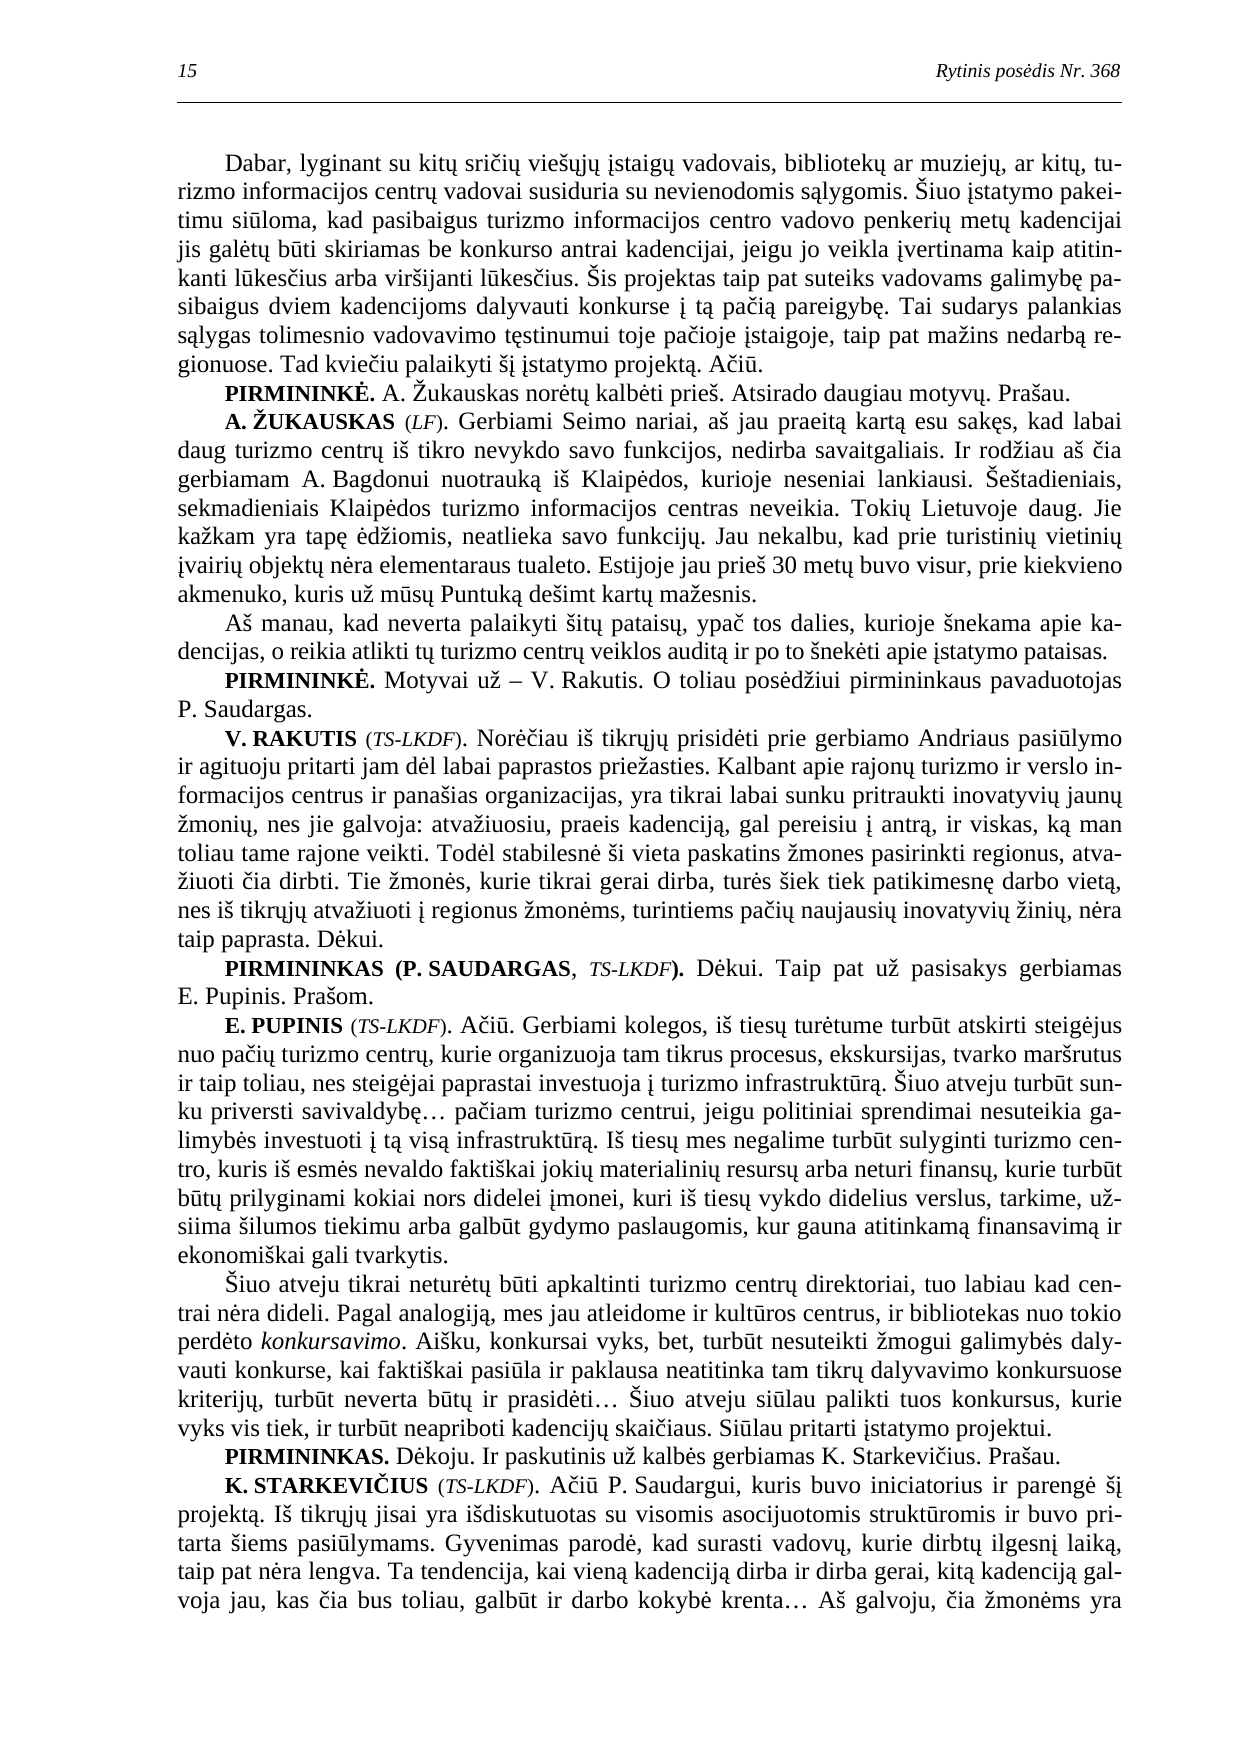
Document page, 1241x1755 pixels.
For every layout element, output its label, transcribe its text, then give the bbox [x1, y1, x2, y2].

text PIRMININKĖ. A. Žu­kaus­kas no­rė­tų kal­bė­ti prieš. At­si­ra­do dau­giau mo­ty­vų. Pra­šau. [177, 378, 1122, 406]
text PIRMININKĖ. Mo­ty­vai už – V. Ra­ku­tis. O to­liau po­sė­džiui pir­mi­nin­kaus pa­va­duo­to­jas P. Sau­dar­gas. [177, 665, 1122, 723]
text A. ŽUKAUSKAS (LF). Ger­bia­mi Sei­mo na­riai, aš jau pra­ei­tą kar­tą esu sa­kęs, kad la­bai daug tu­riz­mo cen­trų iš tik­ro ne­vyk­do sa­vo funk­ci­jos, ne­dir­ba sa­vait­ga­liais. Ir ro­džiau aš čia ger­bia­mam A. Bag­do­nui nuo­trau­ką iš Klai­pė­dos, ku­rio­je ne­se­niai lan­kiau­si. Šeš­ta­die­niais, sek­ma­die­niais Klai­pė­dos tu­riz­mo in­for­ma­ci­jos cen­tras ne­vei­kia. To­kių Lie­tu­vo­je daug. Jie kaž­kam yra ta­pę ėdžio­mis, ne­at­lie­ka sa­vo funk­ci­jų. Jau ne­kal­bu, kad prie tu­ris­ti­nių vie­ti­nių įvai­rių ob­jek­tų nė­ra ele­men­ta­raus tu­a­le­to. Es­ti­jo­je jau prieš 30 me­tų bu­vo vi­sur, prie kiek­vie­no ak­me­nu­ko, ku­ris už mū­sų Pun­tu­ką de­šimt kar­tų ma­žes­nis. [177, 406, 1122, 608]
text PIRMININKAS. Dė­ko­ju. Ir pas­ku­ti­nis už kal­bės ger­bia­mas K. Star­ke­vi­čius. Pra­šau. [177, 1441, 1122, 1470]
text K. STARKEVIČIUS (TS-LKDF). Ačiū P. Sau­dar­gui, ku­ris bu­vo ini­cia­to­rius ir pa­ren­gė šį pro­jek­tą. Iš tik­rų­jų ji­sai yra iš­dis­ku­tuo­tas su vi­so­mis aso­ci­juo­to­mis struk­tū­ro­mis ir bu­vo pri­tar­ta šiems pa­siū­ly­mams. Gy­ve­ni­mas pa­ro­dė, kad su­ras­ti va­do­vų, ku­rie dirb­tų il­ges­nį lai­ką, taip pat nė­ra leng­va. Ta ten­den­ci­ja, kai vie­ną ka­den­ci­ją dir­ba ir dir­ba ge­rai, ki­tą ka­den­ci­ją gal­vo­ja jau, kas čia bus to­liau, gal­būt ir dar­bo ko­ky­bė kren­ta… Aš gal­vo­ju, čia žmo­nėms yra [177, 1470, 1122, 1614]
text V. RAKUTIS (TS-LKDF). No­rė­čiau iš tik­rų­jų pri­si­dė­ti prie ger­bia­mo An­driaus pa­siū­ly­mo ir agi­tuo­ju pri­tar­ti jam dėl la­bai pa­pras­tos prie­žas­ties. Kal­bant apie ra­jo­nų tu­riz­mo ir ver­slo in­for­ma­ci­jos cen­trus ir pa­na­šias or­ga­ni­za­ci­jas, yra tik­rai la­bai sun­ku pri­trauk­ti ino­va­ty­vių jau­nų žmo­nių, nes jie gal­vo­ja: at­va­žiuo­siu, pra­eis ka­den­ci­ją, gal per­ei­siu į an­trą, ir vis­kas, ką man to­liau ta­me ra­jo­ne veik­ti. To­dėl sta­bi­les­nė ši vie­ta pa­ska­tins žmo­nes pa­si­rink­ti re­gio­nus, at­va­žiuo­ti čia dirb­ti. Tie žmo­nės, ku­rie tik­rai ge­rai dir­ba, tu­rės šiek tiek pa­ti­ki­mes­nę dar­bo vie­tą, nes iš tik­rų­jų at­va­žiuo­ti į re­gio­nus žmo­nėms, tu­rin­tiems pa­čių nau­jau­sių ino­va­ty­vių ži­nių, nė­ra taip pa­pras­ta. Dė­kui. [177, 723, 1122, 953]
text PIRMININKAS (P. SAUDARGAS, TS-LKDF). Dė­kui. Taip pat už pa­si­sa­kys ger­bia­mas E. Pu­pi­nis. Pra­šom. [177, 953, 1122, 1010]
text Aš ma­nau, kad ne­ver­ta pa­lai­ky­ti ši­tų pa­tai­sų, ypač tos da­lies, ku­rio­je šne­ka­ma apie ka­den­ci­jas, o rei­kia at­lik­ti tų tu­riz­mo cen­trų veik­los au­di­tą ir po to šne­kė­ti apie įsta­ty­mo pa­tai­sas. [177, 608, 1122, 665]
text Da­bar, ly­gi­nant su ki­tų sri­čių vie­šų­jų įstai­gų va­do­vais, bib­lio­te­kų ar mu­zie­jų, ar ki­tų, tu­riz­mo in­for­ma­ci­jos cen­trų va­do­vai su­si­du­ria su ne­vie­no­do­mis są­ly­go­mis. Šiuo įsta­ty­mo pa­kei­ti­mu siū­lo­ma, kad pa­si­bai­gus tu­riz­mo in­for­ma­ci­jos cen­tro va­do­vo pen­ke­rių me­tų ka­den­ci­jai jis ga­lė­tų bū­ti ski­ria­mas be kon­kur­so ant­rai ka­den­ci­jai, jei­gu jo veik­la įver­ti­na­ma kaip ati­tin­kan­ti lū­kes­čius ar­ba vir­ši­jan­ti lū­kes­čius. Šis pro­jek­tas taip pat su­teiks va­do­vams ga­li­my­bę pa­si­bai­gus dviem ka­den­ci­joms da­ly­vau­ti kon­kur­se į tą pa­čią pa­rei­gy­bę. Tai su­da­rys pa­lan­kias są­ly­gas to­li­mes­nio va­do­va­vi­mo tęs­ti­nu­mui to­je pa­čio­je įstai­go­je, taip pat ma­žins ne­dar­bą re­gio­nuo­se. Tad kvie­čiu pa­lai­ky­ti šį įsta­ty­mo pro­jek­tą. Ačiū. [177, 148, 1122, 378]
text Šiuo at­ve­ju tik­rai ne­tu­rė­tų bū­ti ap­kal­tin­ti tu­riz­mo cen­trų di­rek­to­riai, tuo la­biau kad cen­trai nė­ra di­de­li. Pa­gal ana­lo­gi­ją, mes jau at­lei­do­me ir kul­tū­ros cen­trus, ir bib­lio­te­kas nuo to­kio per­dė­to kon­kur­sa­vi­mo. Aiš­ku, kon­kur­sai vyks, bet, tur­būt ne­su­teik­ti žmo­gui ga­li­my­bės da­ly­vau­ti kon­kur­se, kai fak­tiš­kai pa­siū­la ir pa­klau­sa ne­ati­tin­ka tam tik­rų da­ly­va­vi­mo kon­kur­suo­se kri­te­ri­jų, tur­būt ne­ver­ta bū­tų ir pra­si­dė­ti… Šiuo at­ve­ju siū­lau pa­lik­ti tuos kon­kur­sus, ku­rie vyks vis tiek, ir tur­būt ne­ap­ri­bo­ti ka­den­ci­jų skai­čiaus. Siū­lau pri­tar­ti įsta­ty­mo pro­jek­tui. [177, 1269, 1122, 1441]
text E. PUPINIS (TS-LKDF). Ačiū. Ger­bia­mi ko­le­gos, iš tie­sų tu­rė­tu­me tur­būt at­skir­ti stei­gė­jus nuo pa­čių tu­riz­mo cen­trų, ku­rie or­ga­ni­zuo­ja tam tik­rus pro­ce­sus, eks­kur­si­jas, tvar­ko marš­ru­tus ir taip to­liau, nes stei­gė­jai pa­pras­tai in­ves­tuo­ja į tu­riz­mo in­fra­struk­tū­rą. Šiuo at­ve­ju tur­būt sun­ku pri­vers­ti sa­vi­val­dy­bę… pa­čiam tu­riz­mo cen­trui, jei­gu po­li­ti­niai spren­di­mai ne­su­tei­kia ga­limy­bės in­ves­tuo­ti į tą vi­są in­fra­struk­tū­rą. Iš tie­sų mes ne­ga­li­me tur­būt su­ly­gin­ti tu­riz­mo cen­tro, ku­ris iš es­mės ne­val­do fak­tiš­kai jo­kių ma­te­ria­li­nių re­sur­sų ar­ba ne­tu­ri fi­nan­sų, ku­rie tur­būt bū­tų pri­ly­gi­na­mi ko­kiai nors di­de­lei įmo­nei, ku­ri iš tie­sų vyk­do di­de­lius ver­slus, tar­ki­me, už­si­ima ši­lu­mos tie­ki­mu ar­ba gal­būt gy­dy­mo pa­slau­go­mis, kur gau­na ati­tin­ka­mą fi­nan­sa­vi­mą ir eko­no­miš­kai ga­li tvar­ky­tis. [177, 1010, 1122, 1269]
